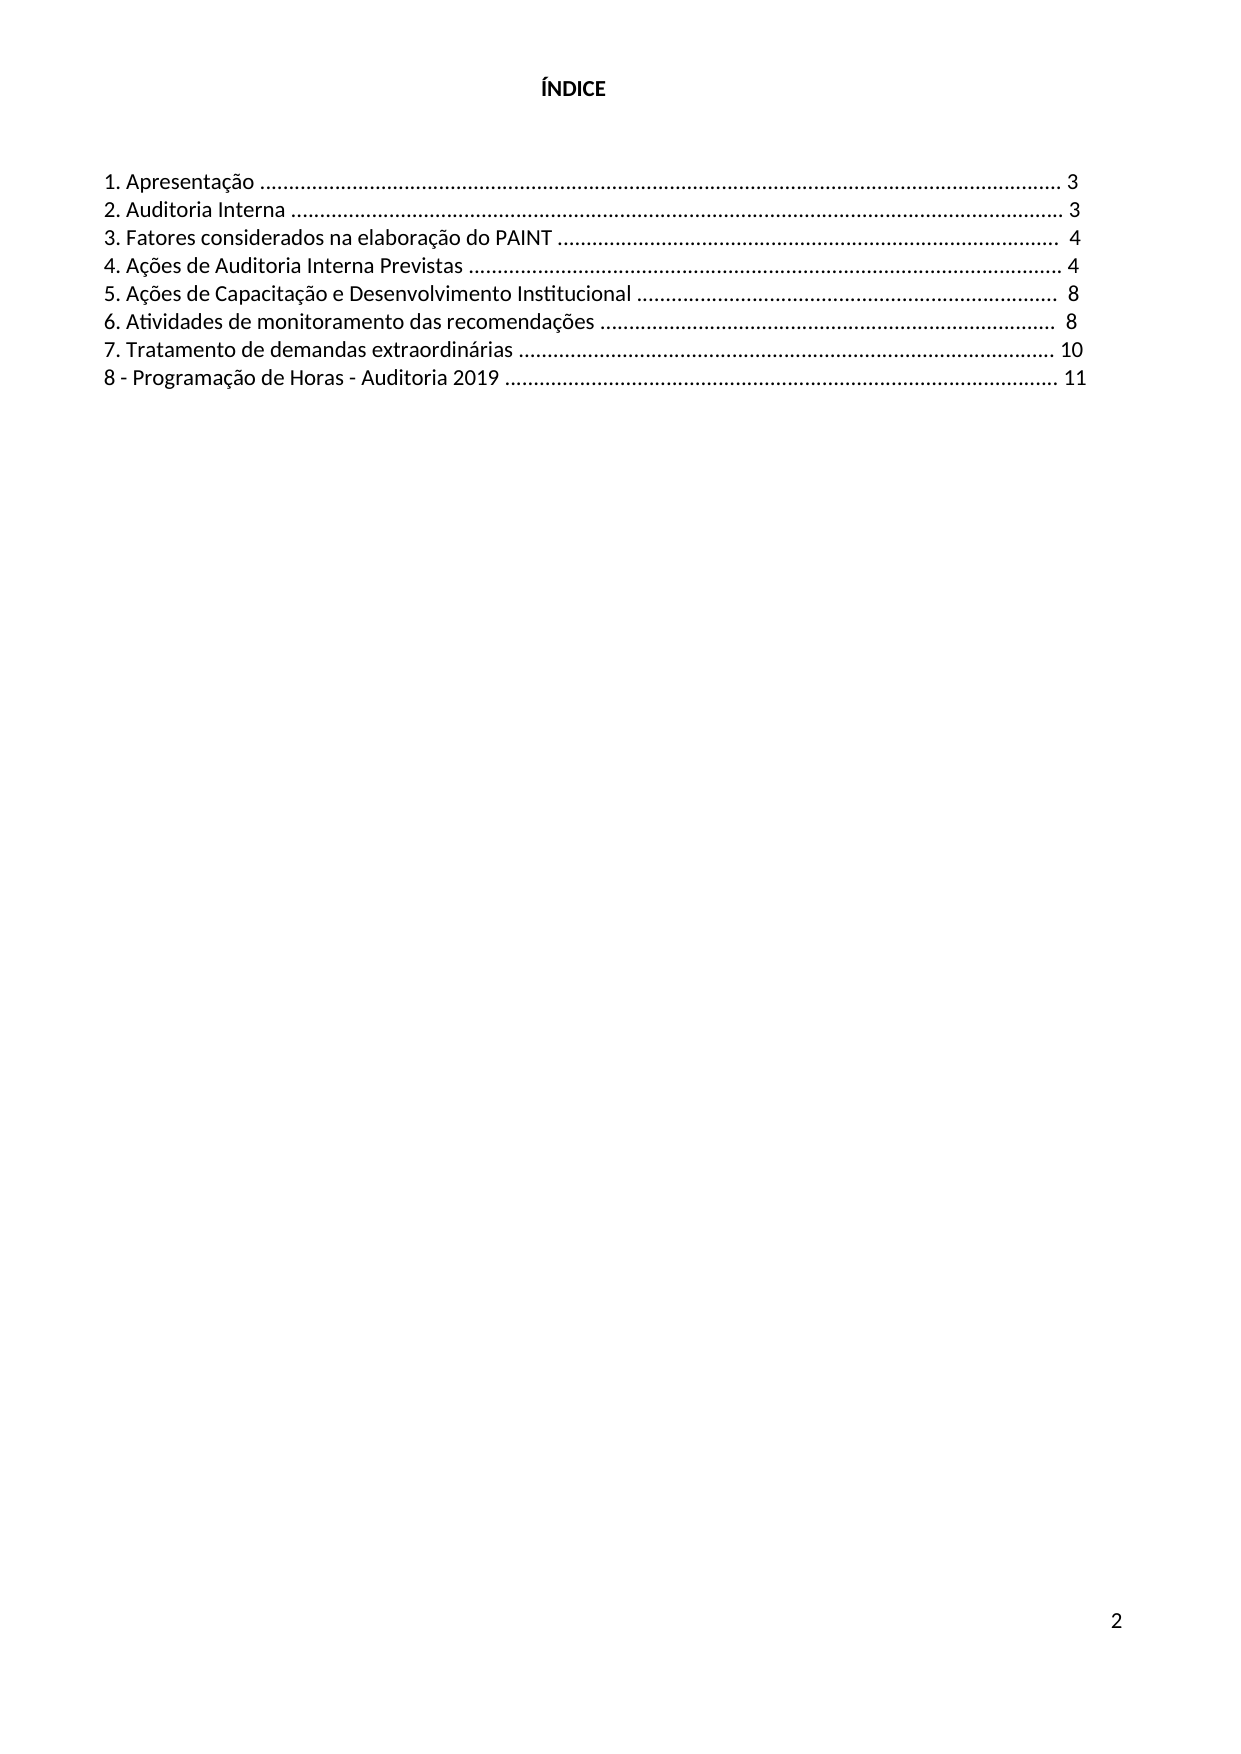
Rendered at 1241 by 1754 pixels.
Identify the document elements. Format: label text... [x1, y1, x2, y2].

text 3. Fatores considerados na elaboração do PAINT ....................................................................................... 4 [103, 223, 1122, 251]
text 1. Apresentação ........................................................................................................................................... 3 [103, 167, 1122, 195]
text ÍNDICE [29, 74, 1122, 102]
text 5. Ações de Capacitação e Desenvolvimento Institucional ......................................................................... 8 [103, 279, 1122, 307]
text 6. Atividades de monitoramento das recomendações ............................................................................... 8 [103, 307, 1122, 335]
text 2. Auditoria Interna ...................................................................................................................................... 3 [103, 195, 1122, 223]
text 4. Ações de Auditoria Interna Previstas ....................................................................................................... 4 [103, 251, 1122, 279]
text 7. Tratamento de demandas extraordinárias ............................................................................................. 10 [103, 335, 1122, 363]
text 8 - Programação de Horas - Auditoria 2019 ................................................................................................ 11 [103, 363, 1122, 391]
